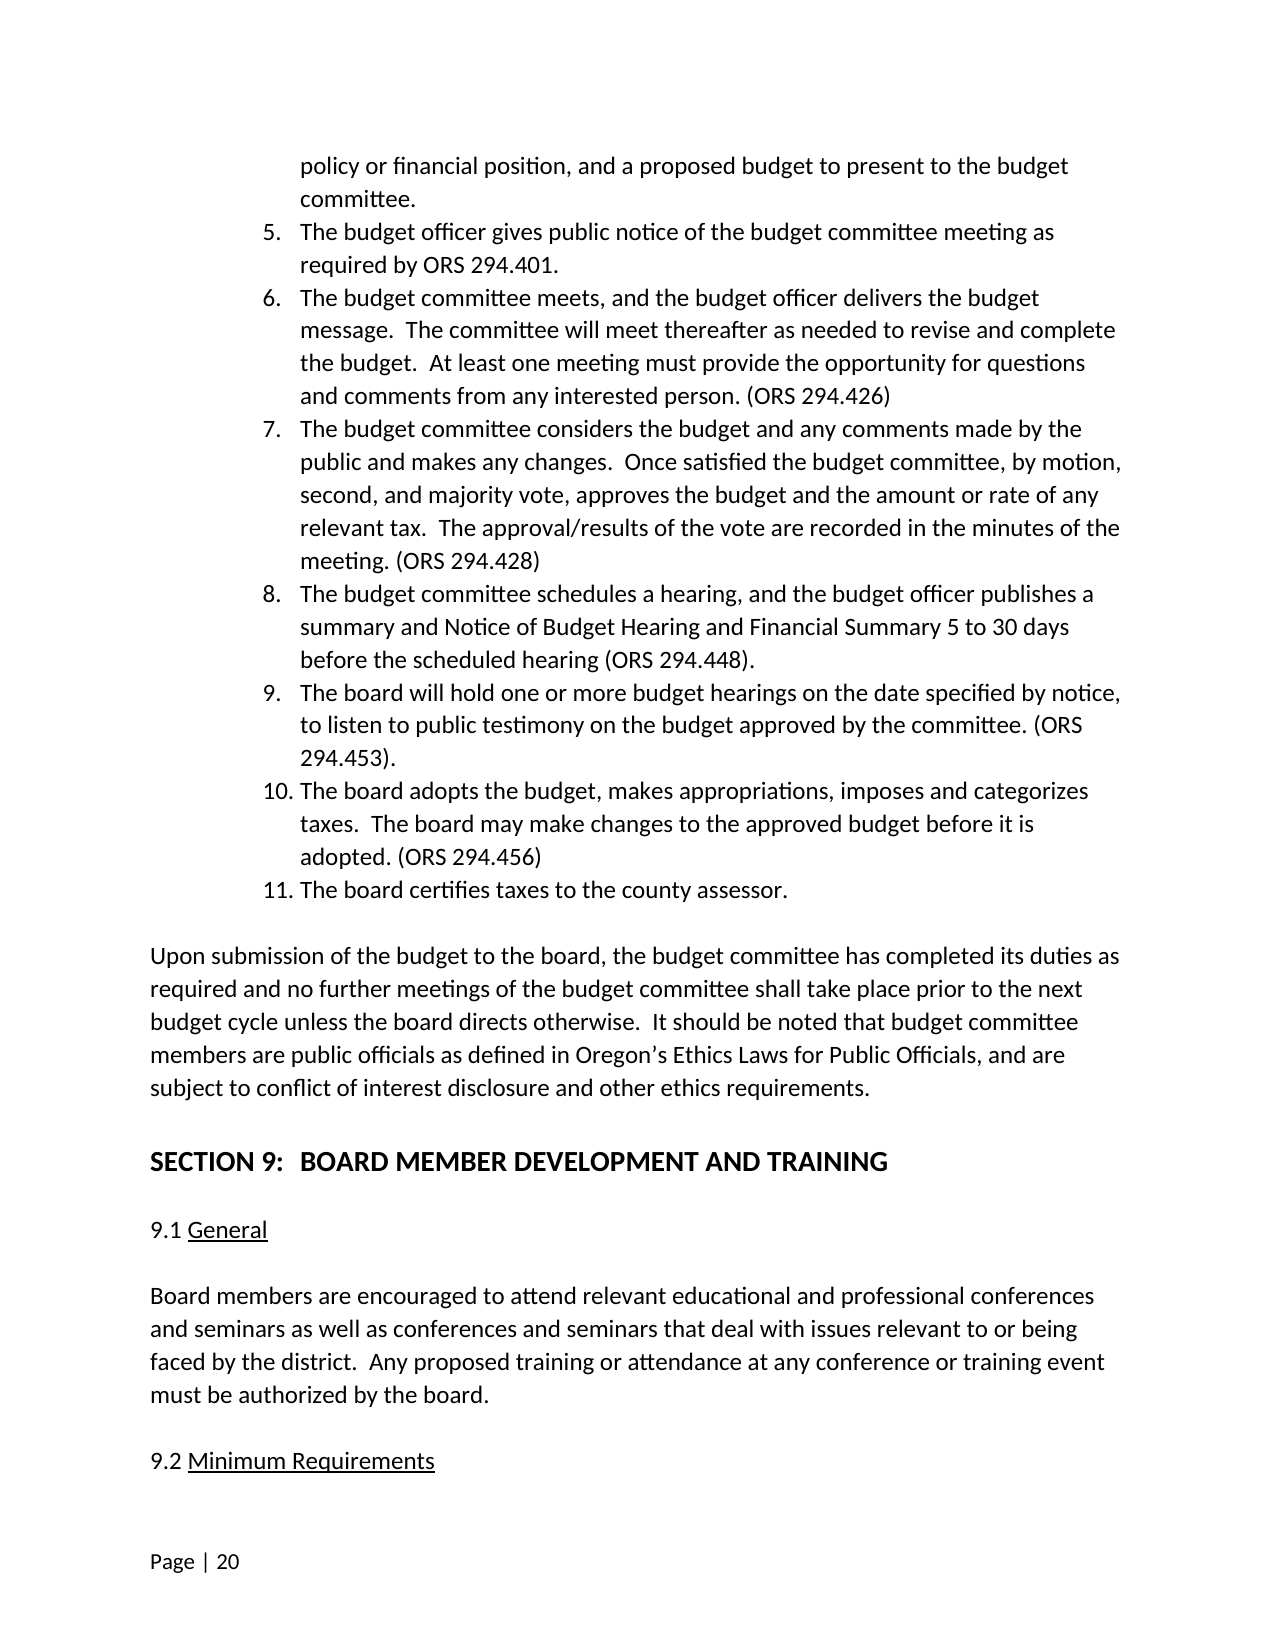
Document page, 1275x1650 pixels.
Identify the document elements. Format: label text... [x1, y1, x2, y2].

text 9.1 General [150, 1214, 1125, 1245]
list policy or financial position, and a proposed budget to present to the budget committee. [262, 150, 1125, 213]
list The board will hold one or more budget hearings on the date specified by notice, to listen to public testimony on the budget approved by the committee. (ORS 294.453). [262, 677, 1125, 773]
list The board certifies taxes to the county assessor. [262, 874, 1125, 905]
list The board adopts the budget, makes appropriations, imposes and categorizes taxes. The board may make changes to the approved budget before it is adopted. (ORS 294.456) [262, 775, 1125, 872]
text 9.2 Minimum Requirements [150, 1445, 1125, 1475]
text Upon submission of the budget to the board, the budget committee has completed its duties as required and no further meetings of the budget committee shall take place prior to the next budget cycle unless the board directs otherwise. It should be noted that budget committee members are public officials as defined in Oregon’s Ethics Laws for Public Officials, and are subject to conflict of interest disclosure and other ethics requirements. [150, 940, 1125, 1102]
list The budget committee considers the budget and any comments made by the public and makes any changes. Once satisfied the budget committee, by motion, second, and majority vote, approves the budget and the amount or rate of any relevant tax. The approval/results of the vote are recorded in the minutes of the meeting. (ORS 294.428) [262, 413, 1125, 576]
text SECTION 9: BOARD MEMBER DEVELOPMENT AND TRAINING [150, 1143, 1125, 1179]
list The budget officer gives public notice of the budget committee meeting as required by ORS 294.401. [262, 216, 1125, 279]
list The budget committee schedules a hearing, and the budget officer publishes a summary and Notice of Budget Hearing and Financial Summary 5 to 30 days before the scheduled hearing (ORS 294.448). [262, 578, 1125, 674]
text Board members are encouraged to attend relevant educational and professional conferences and seminars as well as conferences and seminars that deal with issues relevant to or being faced by the district. Any proposed training or attendance at any conference or training event must be authorized by the board. [150, 1280, 1125, 1409]
list The budget committee meets, and the budget officer delivers the budget message. The committee will meet thereafter as needed to revise and complete the budget. At least one meeting must provide the opportunity for questions and comments from any interested person. (ORS 294.426) [262, 282, 1125, 411]
